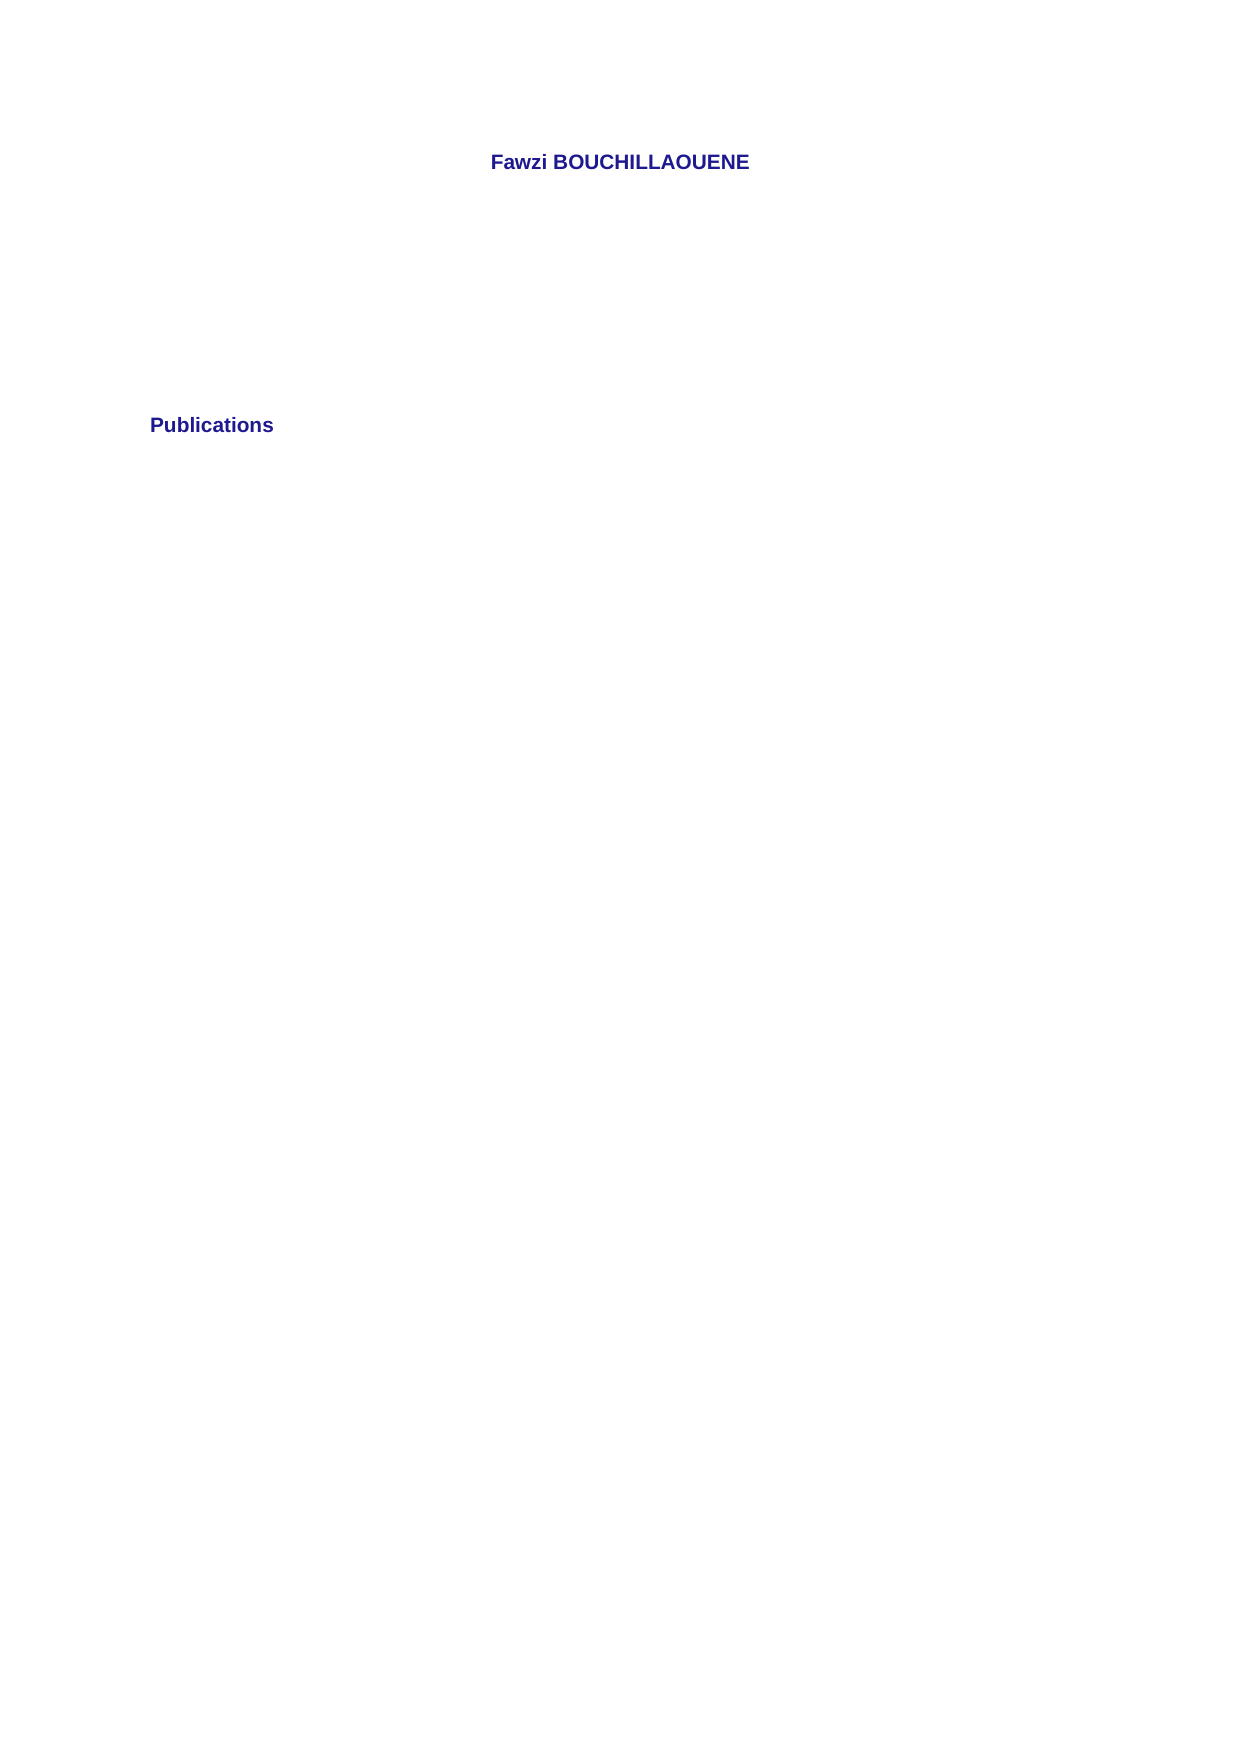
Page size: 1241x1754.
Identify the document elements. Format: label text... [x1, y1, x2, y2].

subtitle Publications [150, 412, 1090, 436]
subtitle Fawzi BOUCHILLAOUENE [150, 150, 1090, 174]
